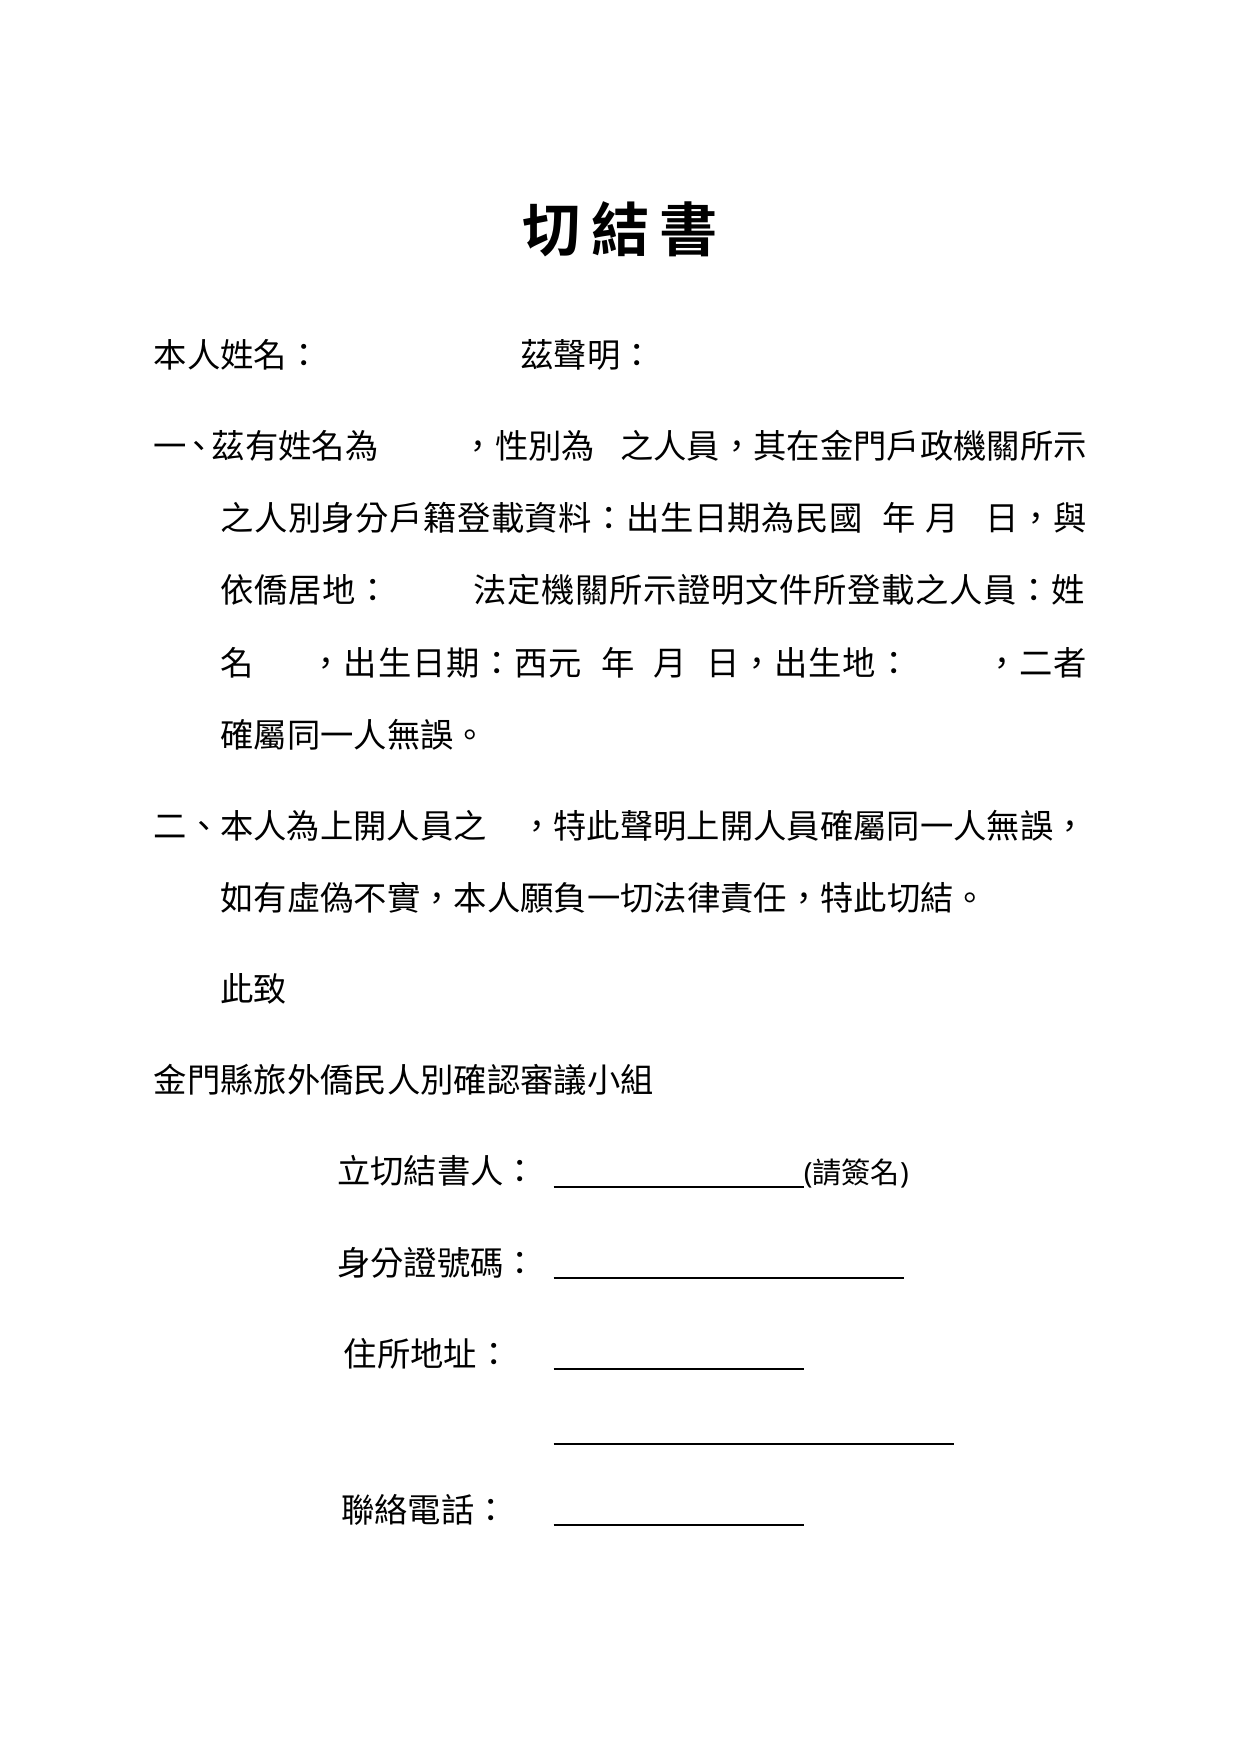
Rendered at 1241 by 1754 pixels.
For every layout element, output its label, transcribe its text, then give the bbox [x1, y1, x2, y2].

text 聯絡電話： [341, 1483, 1087, 1532]
text 金門縣旅外僑民人別確認審議小組 [153, 1054, 1087, 1102]
text 此致 [153, 963, 1087, 1011]
text 身分證號碼： [153, 1236, 1087, 1284]
text 住所地址： [287, 1327, 1087, 1376]
text 二、本人為上開人員之 ，特此聲明上開人員確屬同一人無誤，如有虛偽不實，本人願負一切法律責任，特此切結。 [153, 800, 1087, 920]
text 立切結書人： (請簽名) [153, 1145, 1087, 1193]
text 本人姓名： 茲聲明： [153, 329, 1087, 377]
text [78, 71, 228, 127]
text 一、茲有姓名為 ，性別為 之人員，其在金門戶政機關所示之人別身分戶籍登載資料：出生日期為民國 年 月 日，與依僑居地： 法定機關所示證明文件所登載之人員：姓名 ，出生日期：西元 年 月 日，出生地： ，二者確屬同一人無誤。 [153, 420, 1087, 757]
text 切結書 [153, 183, 1087, 268]
